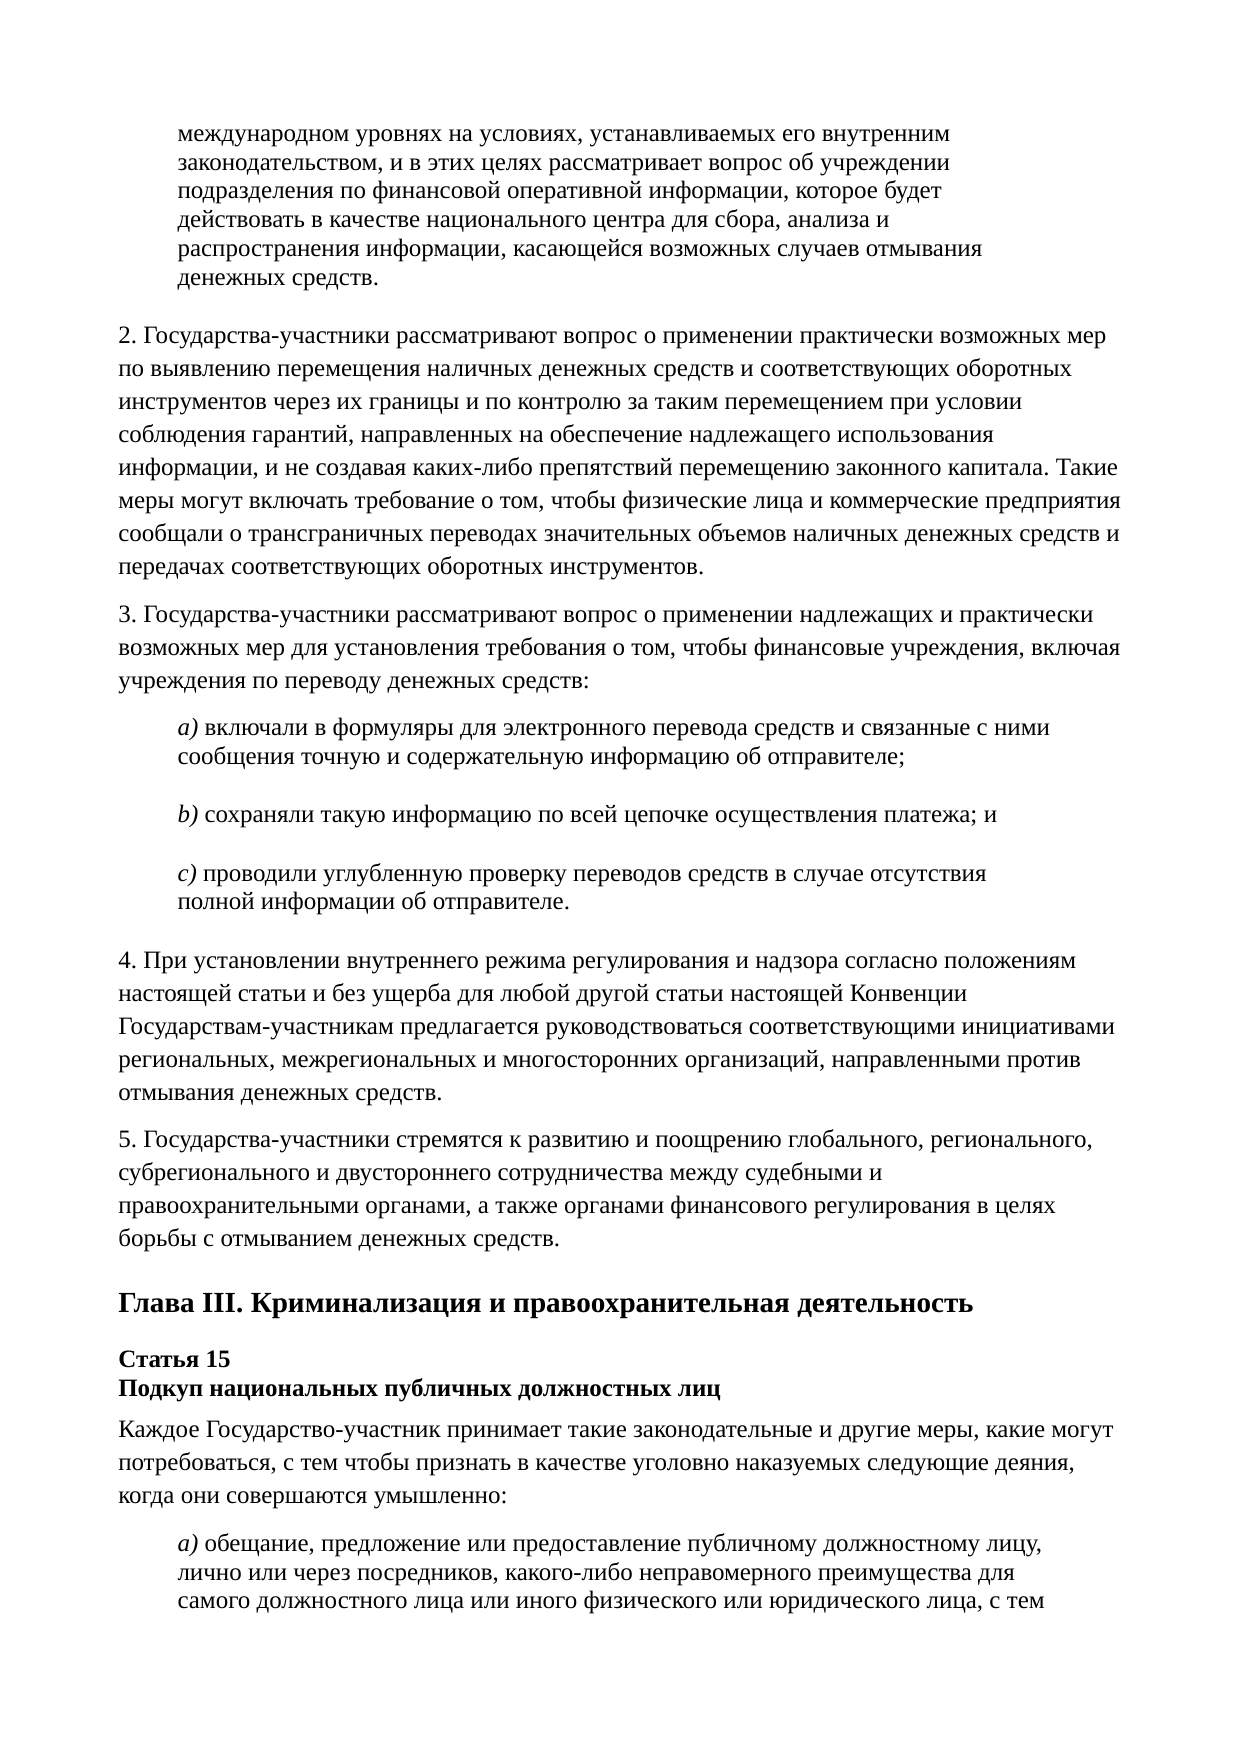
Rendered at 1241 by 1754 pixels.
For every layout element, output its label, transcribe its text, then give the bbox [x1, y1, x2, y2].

text 5. Государства-участники стремятся к развитию и поощрению глобального, регионального, субрегионального и двустороннего сотрудничества между судебными и правоохранительными органами, а также органами финансового регулирования в целях борьбы с отмыванием денежных средств. [118, 1124, 1122, 1252]
text международном уровнях на условиях, устанавливаемых его внутренним законодательством, и в этих целях рассматривает вопрос об учреждении подразделения по финансовой оперативной информации, которое будет действовать в качестве национального центра для сбора, анализа и распространения информации, касающейся возможных случаев отмывания денежных средств. [177, 118, 1063, 291]
subtitle Статья 15 Подкуп национальных публичных должностных лиц [118, 1344, 1122, 1402]
text c) проводили углубленную проверку переводов средств в случае отсутствия полной информации об отправителе. [177, 858, 1063, 915]
subtitle Глава III. Криминализация и правоохранительная деятельность [118, 1286, 1122, 1319]
text b) сохраняли такую информацию по всей цепочке осуществления платежа; и [177, 799, 1063, 828]
text а) включали в формуляры для электронного перевода средств и связанные с ними сообщения точную и содержательную информацию об отправителе; [177, 712, 1063, 770]
text а) обещание, предложение или предоставление публичному должностному лицу, лично или через посредников, какого-либо неправомерного преимущества для самого должностного лица или иного физического или юридического лица, с тем [177, 1528, 1063, 1614]
text Каждое Государство-участник принимает такие законодательные и другие меры, какие могут потребоваться, с тем чтобы признать в качестве уголовно наказуемых следующие деяния, когда они совершаются умышленно: [118, 1414, 1122, 1509]
text 4. При установлении внутреннего режима регулирования и надзора согласно положениям настоящей статьи и без ущерба для любой другой статьи настоящей Конвенции Государствам-участникам предлагается руководствоваться соответствующими инициативами региональных, межрегиональных и многосторонних организаций, направленными против отмывания денежных средств. [118, 945, 1122, 1106]
text 3. Государства-участники рассматривают вопрос о применении надлежащих и практически возможных мер для установления требования о том, чтобы финансовые учреждения, включая учреждения по переводу денежных средств: [118, 599, 1122, 694]
text 2. Государства-участники рассматривают вопрос о применении практически возможных мер по выявлению перемещения наличных денежных средств и соответствующих оборотных инструментов через их границы и по контролю за таким перемещением при условии соблюдения гарантий, направленных на обеспечение надлежащего использования информации, и не создавая каких-либо препятствий перемещению законного капитала. Такие меры могут включать требование о том, чтобы физические лица и коммерческие предприятия сообщали о трансграничных переводах значительных объемов наличных денежных средств и передачах соответствующих оборотных инструментов. [118, 320, 1122, 580]
